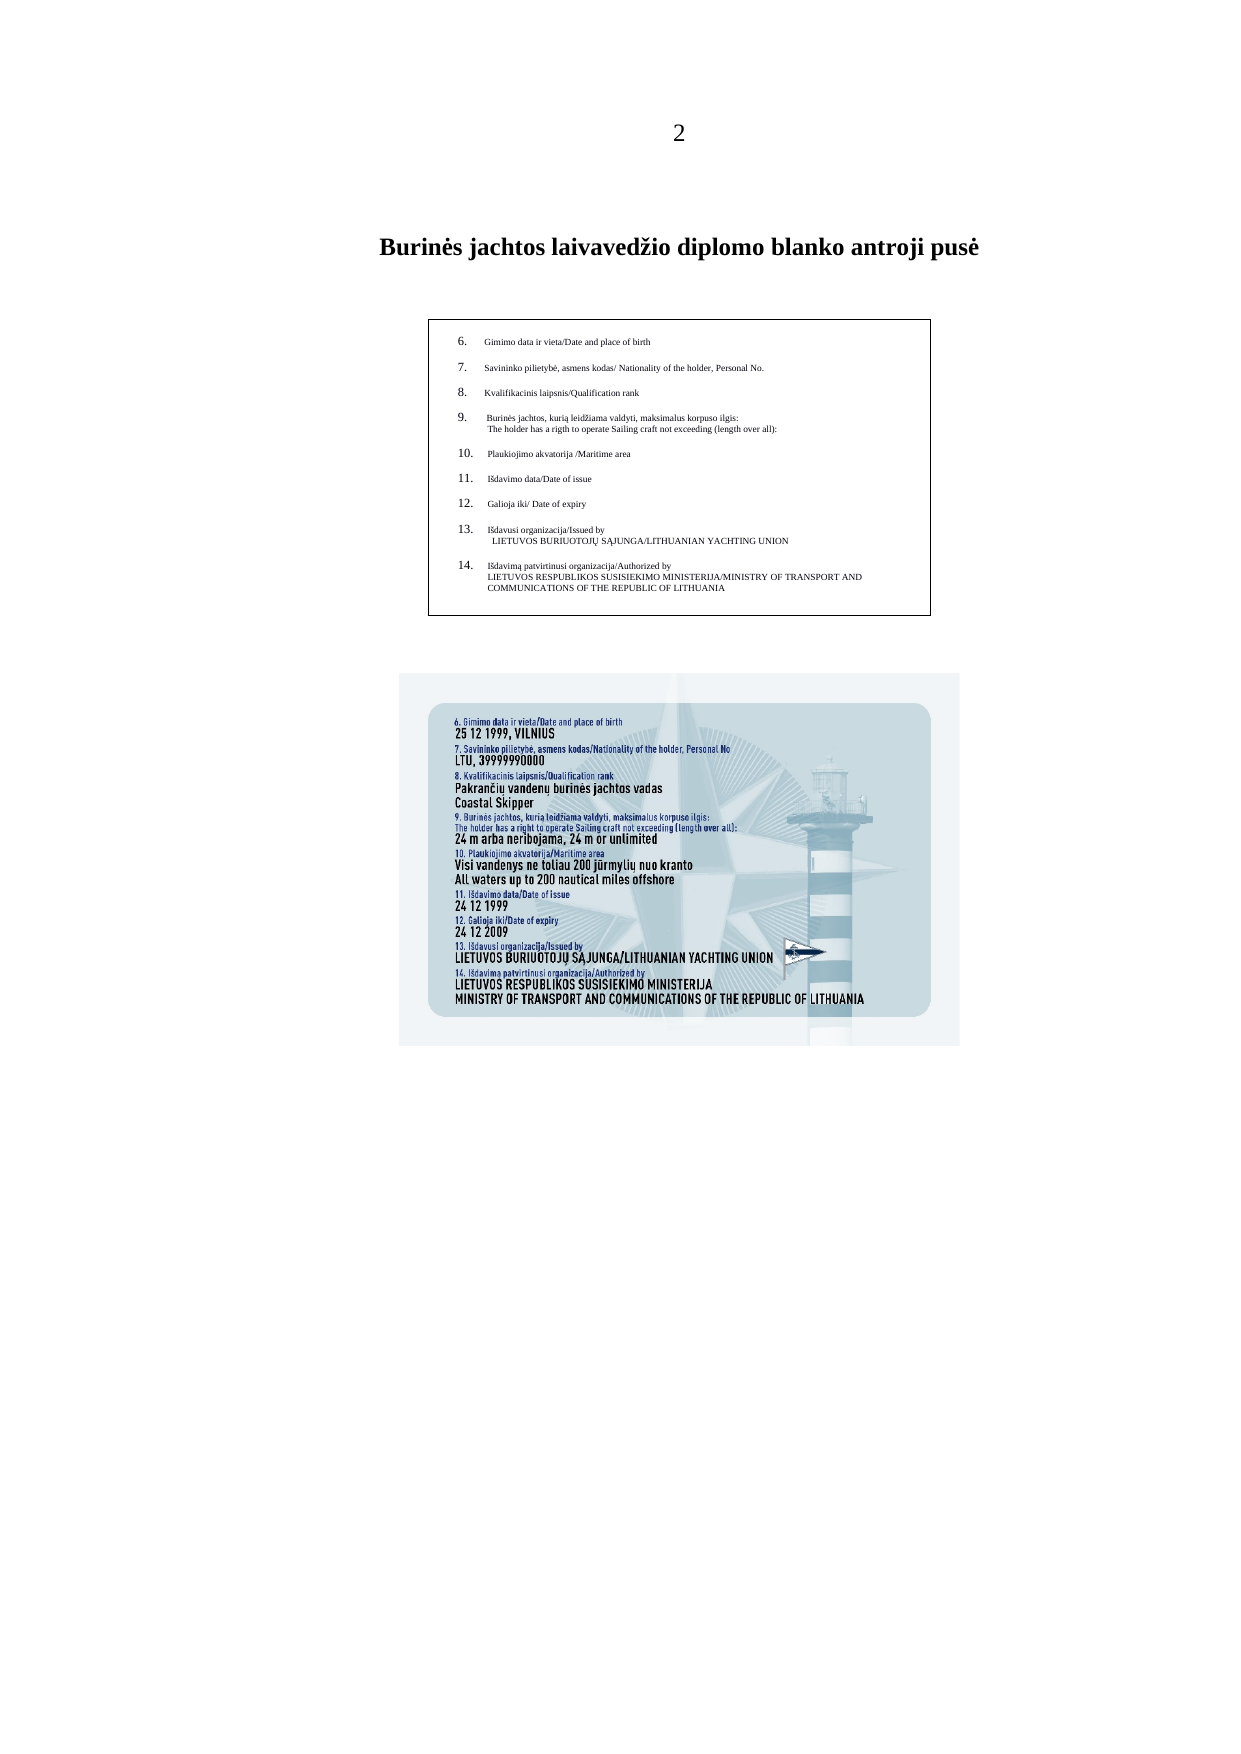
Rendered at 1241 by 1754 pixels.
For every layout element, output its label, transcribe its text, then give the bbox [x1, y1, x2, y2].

text Burinės jachtos laivavedžio diplomo blanko antroji pusė [177, 232, 1181, 261]
table_header 6. Gimimo data ir vieta/Date and place of birth 7. Savininko pilietybė, asmens kodas/ Nationality of the holder, Personal No. 8. Kvalifikacinis laipsnis/Qualification rank 9. Burinės jachtos, kurią leidžiama valdyti, maksimalus korpuso ilgis: The holder has a rigth to operate Sailing craft not exceeding (length over all): 10. Plaukiojimo akvatorija /Maritime area 11. Išdavimo data/Date of issue 12. Galioja iki/ Date of expiry 13. Išdavusi organizacija/Issued by LIETUVOS BURIUOTOJŲ SĄJUNGA/LITHUANIAN YACHTING UNION 14. Išdavimą patvirtinusi organizacija/Authorized by LIETUVOS RESPUBLIKOS SUSISIEKIMO MINISTERIJA/MINISTRY OF TRANSPORT AND COMMUNICATIONS OF THE REPUBLIC OF LITHUANIA [429, 320, 930, 615]
